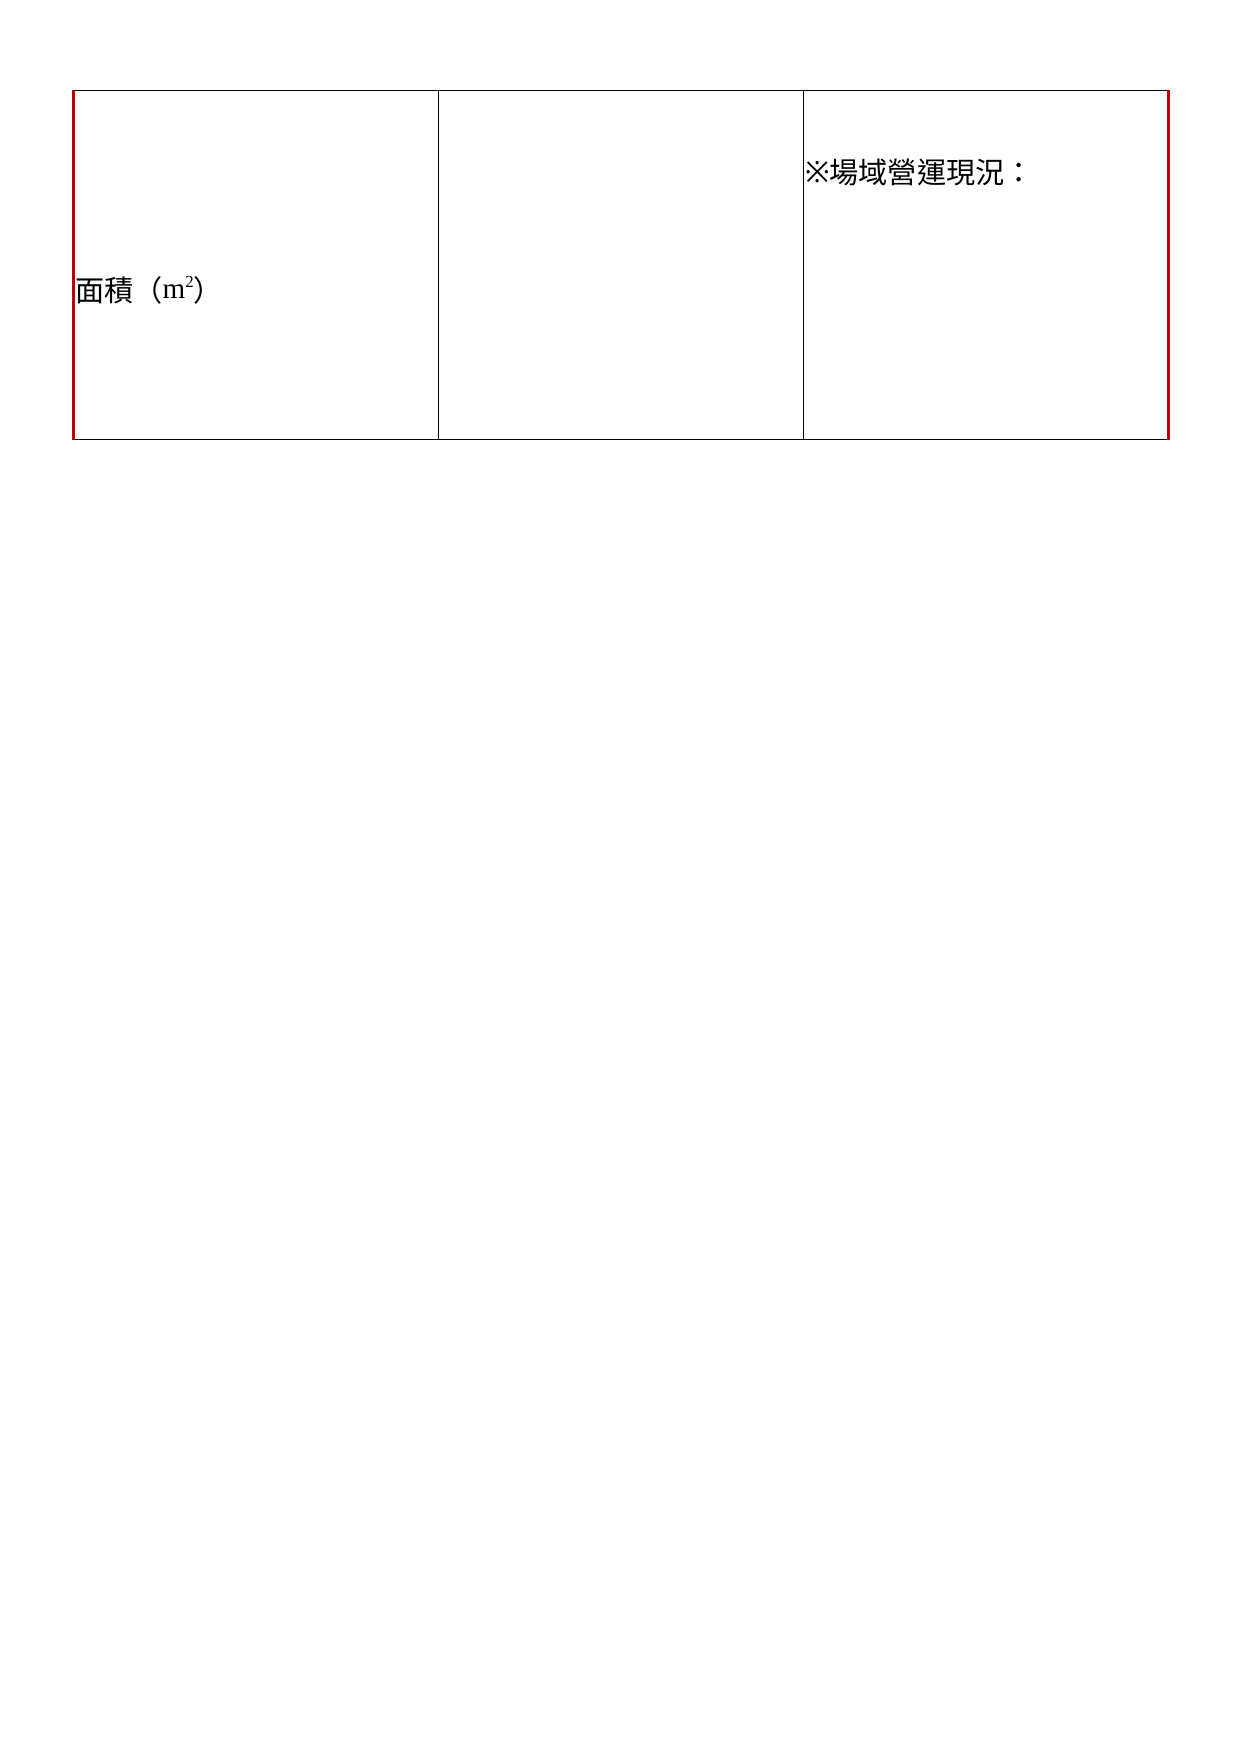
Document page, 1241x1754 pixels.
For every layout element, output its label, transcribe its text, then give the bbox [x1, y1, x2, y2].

table_cell ※場域營運現況： [804, 91, 1167, 439]
table_cell 面積（m2） [75, 91, 438, 439]
table_cell [439, 91, 803, 439]
